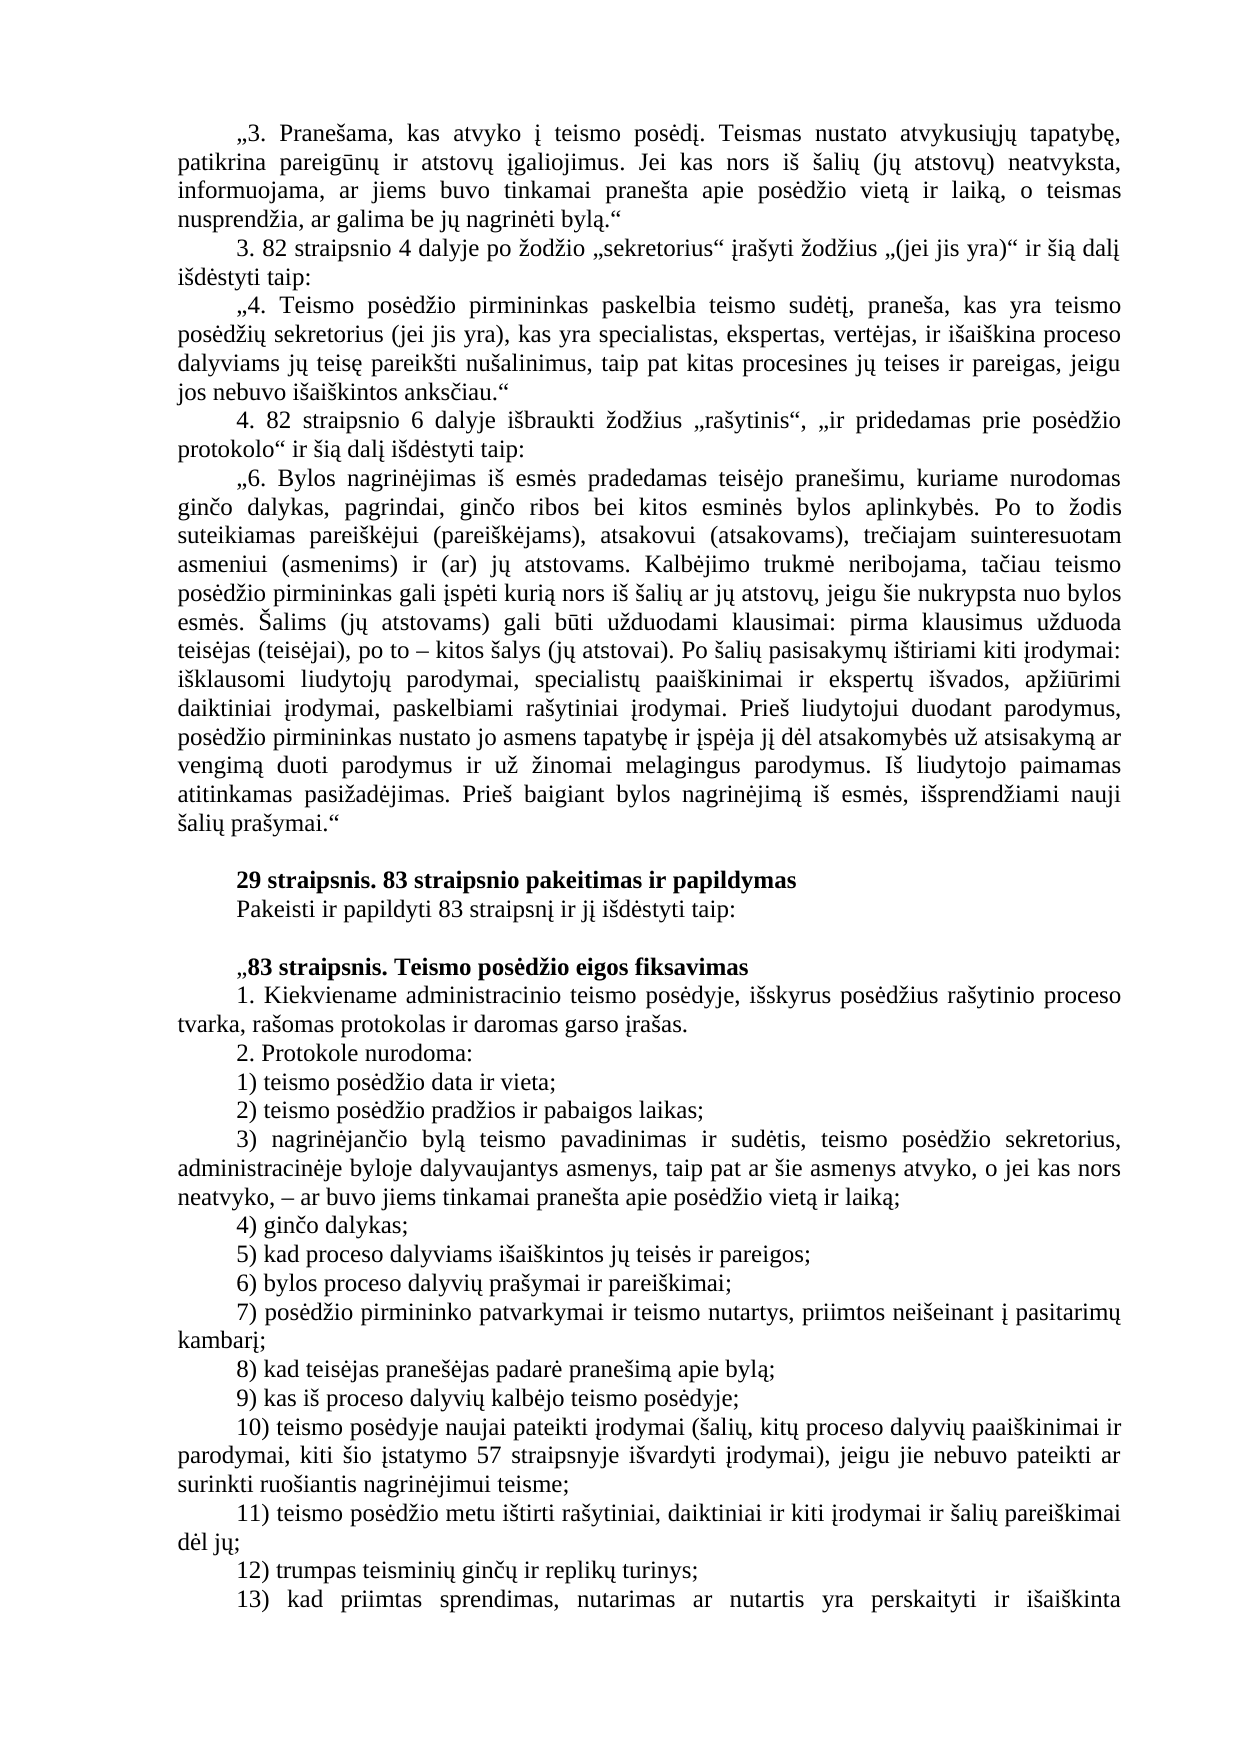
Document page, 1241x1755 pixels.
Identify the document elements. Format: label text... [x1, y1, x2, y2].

text 1) teismo posėdžio data ir vieta; [177, 1067, 1122, 1096]
text 10) teismo posėdyje naujai pateikti įrodymai (šalių, kitų proceso dalyvių paaiškinimai ir parodymai, kiti šio įstatymo 57 straipsnyje išvardyti įrodymai), jeigu jie nebuvo pateikti ar surinkti ruošiantis nagrinėjimui teisme; [177, 1412, 1122, 1498]
text „4. Teismo posėdžio pirmininkas paskelbia teismo sudėtį, praneša, kas yra teismo posėdžių sekretorius (jei jis yra), kas yra specialistas, ekspertas, vertėjas, ir išaiškina proceso dalyviams jų teisę pareikšti nušalinimus, taip pat kitas procesines jų teises ir pareigas, jeigu jos nebuvo išaiškintos anksčiau.“ [177, 291, 1122, 406]
text 12) trumpas teisminių ginčų ir replikų turinys; [177, 1556, 1122, 1584]
text 2. Protokole nurodoma: [177, 1038, 1122, 1067]
text 8) kad teisėjas pranešėjas padarė pranešimą apie bylą; [177, 1354, 1122, 1383]
text 3) nagrinėjančio bylą teismo pavadinimas ir sudėtis, teismo posėdžio sekretorius, administracinėje byloje dalyvaujantys asmenys, taip pat ar šie asmenys atvyko, o jei kas nors neatvyko, – ar buvo jiems tinkamai pranešta apie posėdžio vietą ir laiką; [177, 1124, 1122, 1211]
text 9) kas iš proceso dalyvių kalbėjo teismo posėdyje; [177, 1383, 1122, 1412]
text 5) kad proceso dalyviams išaiškintos jų teisės ir pareigos; [177, 1239, 1122, 1268]
text 11) teismo posėdžio metu ištirti rašytiniai, daiktiniai ir kiti įrodymai ir šalių pareiškimai dėl jų; [177, 1498, 1122, 1556]
text „3. Pranešama, kas atvyko į teismo posėdį. Teismas nustato atvykusiųjų tapatybę, patikrina pareigūnų ir atstovų įgaliojimus. Jei kas nors iš šalių (jų atstovų) neatvyksta, informuojama, ar jiems buvo tinkamai pranešta apie posėdžio vietą ir laiką, o teismas nusprendžia, ar galima be jų nagrinėti bylą.“ [177, 118, 1122, 233]
text „6. Bylos nagrinėjimas iš esmės pradedamas teisėjo pranešimu, kuriame nurodomas ginčo dalykas, pagrindai, ginčo ribos bei kitos esminės bylos aplinkybės. Po to žodis suteikiamas pareiškėjui (pareiškėjams), atsakovui (atsakovams), trečiajam suinteresuotam asmeniui (asmenims) ir (ar) jų atstovams. Kalbėjimo trukmė neribojama, tačiau teismo posėdžio pirmininkas gali įspėti kurią nors iš šalių ar jų atstovų, jeigu šie nukrypsta nuo bylos esmės. Šalims (jų atstovams) gali būti užduodami klausimai: pirma klausimus užduoda teisėjas (teisėjai), po to – kitos šalys (jų atstovai). Po šalių pasisakymų ištiriami kiti įrodymai: išklausomi liudytojų parodymai, specialistų paaiškinimai ir ekspertų išvados, apžiūrimi daiktiniai įrodymai, paskelbiami rašytiniai įrodymai. Prieš liudytojui duodant parodymus, posėdžio pirmininkas nustato jo asmens tapatybę ir įspėja jį dėl atsakomybės už atsisakymą ar vengimą duoti parodymus ir už žinomai melagingus parodymus. Iš liudytojo paimamas atitinkamas pasižadėjimas. Prieš baigiant bylos nagrinėjimą iš esmės, išsprendžiami nauji šalių prašymai.“ [177, 463, 1122, 837]
text 29 straipsnis. 83 straipsnio pakeitimas ir papildymas [177, 866, 1122, 894]
text Pakeisti ir papildyti 83 straipsnį ir jį išdėstyti taip: [177, 894, 1122, 923]
text 2) teismo posėdžio pradžios ir pabaigos laikas; [177, 1096, 1122, 1124]
text 1. Kiekviename administracinio teismo posėdyje, išskyrus posėdžius rašytinio proceso tvarka, rašomas protokolas ir daromas garso įrašas. [177, 981, 1122, 1038]
text 4. 82 straipsnio 6 dalyje išbraukti žodžius „rašytinis“, „ir pridedamas prie posėdžio protokolo“ ir šią dalį išdėstyti taip: [177, 406, 1122, 463]
text 7) posėdžio pirmininko patvarkymai ir teismo nutartys, priimtos neišeinant į pasitarimų kambarį; [177, 1297, 1122, 1354]
text 3. 82 straipsnio 4 dalyje po žodžio „sekretorius“ įrašyti žodžius „(jei jis yra)“ ir šią dalį išdėstyti taip: [177, 233, 1122, 291]
text 13) kad priimtas sprendimas, nutarimas ar nutartis yra perskaityti ir išaiškinta [177, 1584, 1122, 1613]
text 4) ginčo dalykas; [177, 1211, 1122, 1239]
text 6) bylos proceso dalyvių prašymai ir pareiškimai; [177, 1268, 1122, 1297]
text „83 straipsnis. Teismo posėdžio eigos fiksavimas [177, 952, 1122, 981]
